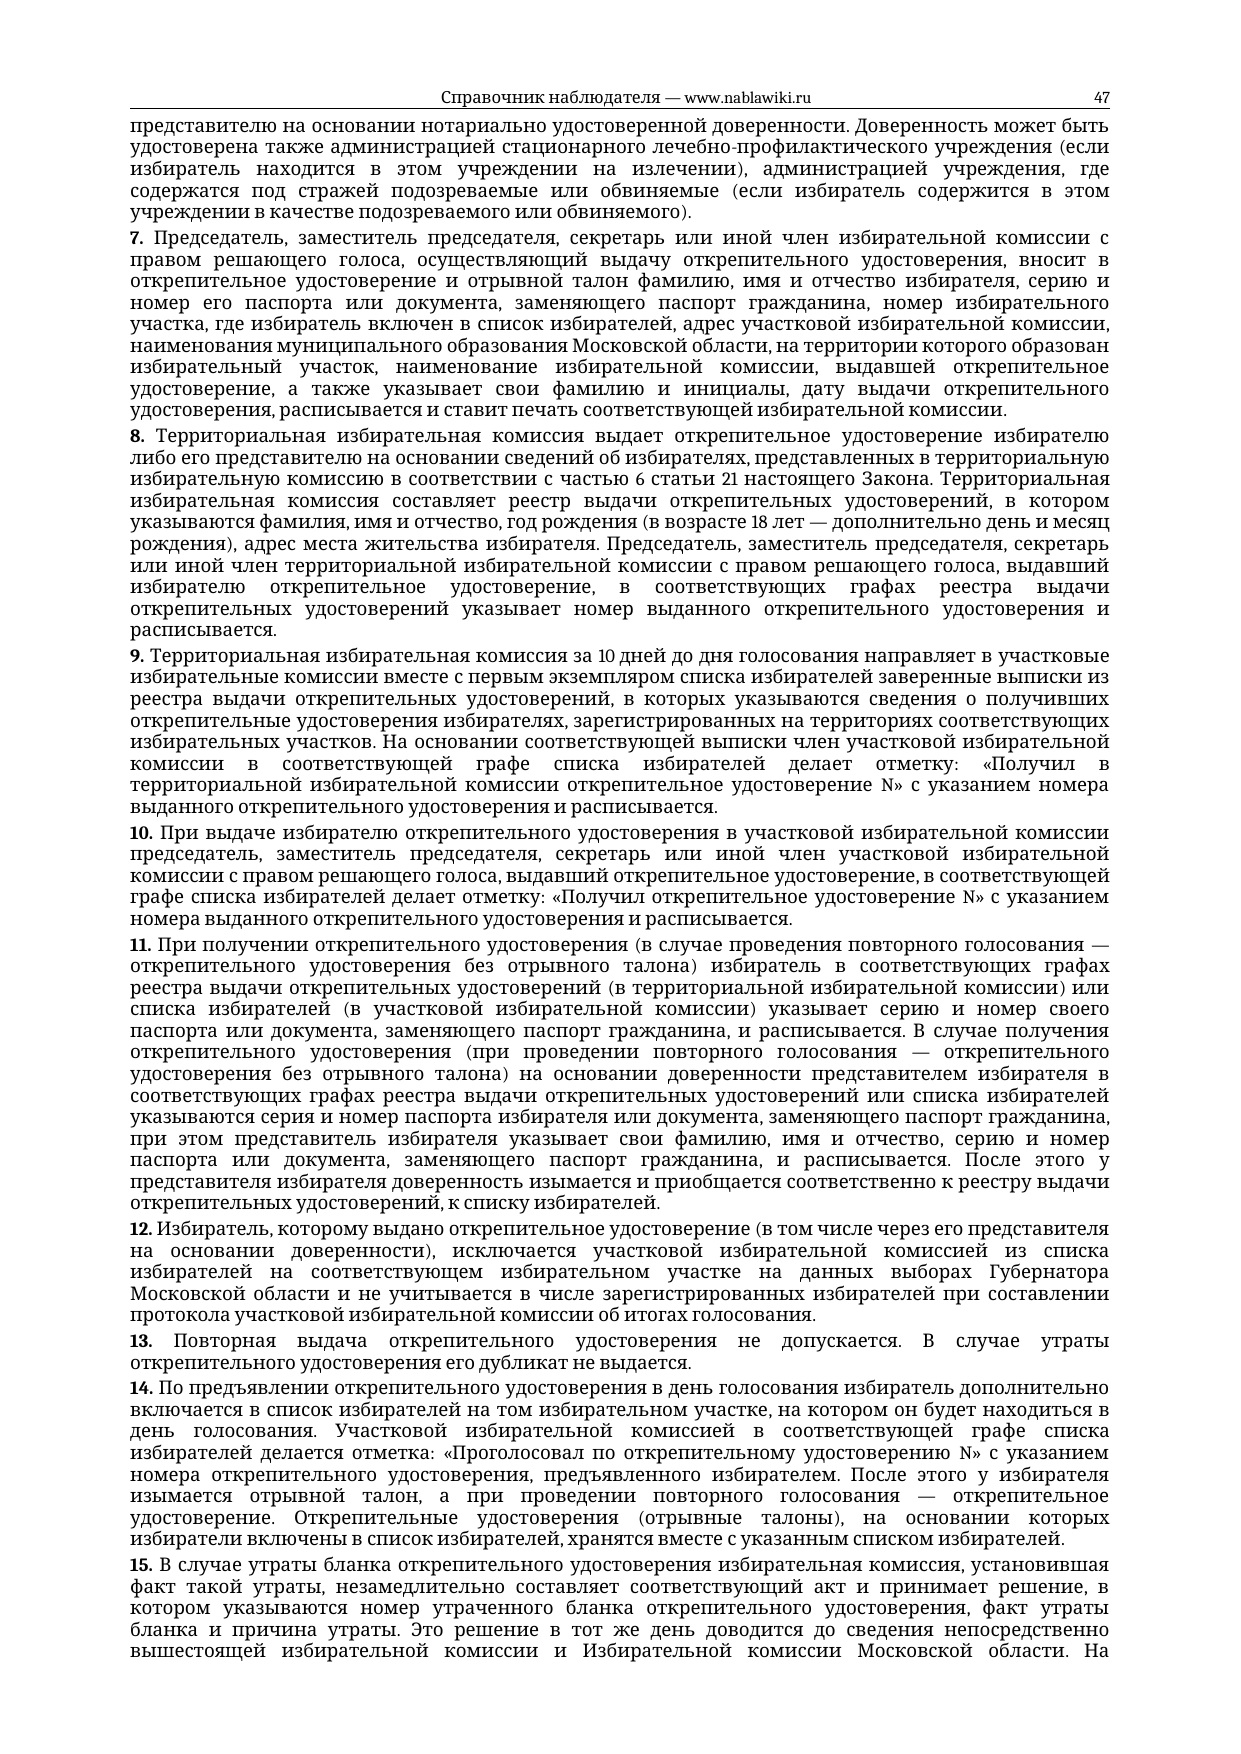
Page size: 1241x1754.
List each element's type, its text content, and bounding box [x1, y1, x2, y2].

text 13. Повторная выдача открепительного удостоверения не допускается. В случае утраты открепительного удостоверения его дубликат не выдается. [130, 1331, 1110, 1374]
text 11. При получении открепительного удостоверения (в случае проведения повторного голосования — открепительного удостоверения без отрывного талона) избиратель в соответствующих графах реестра выдачи открепительных удостоверений (в территориальной избирательной комиссии) или списка избирателей (в участковой избирательной комиссии) указывает серию и номер своего паспорта или документа, заменяющего паспорт гражданина, и расписывается. В случае получения открепительного удостоверения (при проведении повторного голосования — открепительного удостоверения без отрывного талона) на основании доверенности представителем избирателя в соответствующих графах реестра выдачи открепительных удостоверений или списка избирателей указываются серия и номер паспорта избирателя или документа, заменяющего паспорт гражданина, при этом представитель избирателя указывает свои фамилию, имя и отчество, серию и номер паспорта или документа, заменяющего паспорт гражданина, и расписывается. После этого у представителя избирателя доверенность изымается и приобщается соответственно к реестру выдачи открепительных удостоверений, к списку избирателей. [130, 934, 1110, 1214]
text 7. Председатель, заместитель председателя, секретарь или иной член избирательной комиссии с правом решающего голоса, осуществляющий выдачу открепительного удостоверения, вносит в открепительное удостоверение и отрывной талон фамилию, имя и отчество избирателя, серию и номер его паспорта или документа, заменяющего паспорт гражданина, номер избирательного участка, где избиратель включен в список избирателей, адрес участковой избирательной комиссии, наименования муниципального образования Московской области, на территории которого образован избирательный участок, наименование избирательной комиссии, выдавшей открепительное удостоверение, а также указывает свои фамилию и инициалы, дату выдачи открепительного удостоверения, расписывается и ставит печать соответствующей избирательной комиссии. [130, 227, 1110, 422]
text 15. В случае утраты бланка открепительного удостоверения избирательная комиссия, установившая факт такой утраты, незамедлительно составляет соответствующий акт и принимает решение, в котором указываются номер утраченного бланка открепительного удостоверения, факт утраты бланка и причина утраты. Это решение в тот же день доводится до сведения непосредственно вышестоящей избирательной комиссии и Избирательной комиссии Московской области. На [130, 1554, 1110, 1662]
text 8. Территориальная избирательная комиссия выдает открепительное удостоверение избирателю либо его представителю на основании сведений об избирателях, представленных в территориальную избирательную комиссию в соответствии с частью 6 статьи 21 настоящего Закона. Территориальная избирательная комиссия составляет реестр выдачи открепительных удостоверений, в котором указываются фамилия, имя и отчество, год рождения (в возрасте 18 лет — дополнительно день и месяц рождения), адрес места жительства избирателя. Председатель, заместитель председателя, секретарь или иной член территориальной избирательной комиссии с правом решающего голоса, выдавший избирателю открепительное удостоверение, в соответствующих графах реестра выдачи открепительных удостоверений указывает номер выданного открепительного удостоверения и расписывается. [130, 426, 1110, 641]
text представителю на основании нотариально удостоверенной доверенности. Доверенность может быть удостоверена также администрацией стационарного лечебно-профилактического учреждения (если избиратель находится в этом учреждении на излечении), администрацией учреждения, где содержатся под стражей подозреваемые или обвиняемые (если избиратель содержится в этом учреждении в качестве подозреваемого или обвиняемого). [130, 116, 1110, 223]
text 10. При выдаче избирателю открепительного удостоверения в участковой избирательной комиссии председатель, заместитель председателя, секретарь или иной член участковой избирательной комиссии с правом решающего голоса, выдавший открепительное удостоверение, в соответствующей графе списка избирателей делает отметку: «Получил открепительное удостоверение N» с указанием номера выданного открепительного удостоверения и расписывается. [130, 822, 1110, 930]
text 14. По предъявлении открепительного удостоверения в день голосования избиратель дополнительно включается в список избирателей на том избирательном участке, на котором он будет находиться в день голосования. Участковой избирательной комиссией в соответствующей графе списка избирателей делается отметка: «Проголосовал по открепительному удостоверению N» с указанием номера открепительного удостоверения, предъявленного избирателем. После этого у избирателя изымается отрывной талон, а при проведении повторного голосования — открепительное удостоверение. Открепительные удостоверения (отрывные талоны), на основании которых избиратели включены в список избирателей, хранятся вместе с указанным списком избирателей. [130, 1378, 1110, 1550]
text 12. Избиратель, которому выдано открепительное удостоверение (в том числе через его представителя на основании доверенности), исключается участковой избирательной комиссией из списка избирателей на соответствующем избирательном участке на данных выборах Губернатора Московской области и не учитывается в числе зарегистрированных избирателей при составлении протокола участковой избирательной комиссии об итогах голосования. [130, 1219, 1110, 1326]
text 9. Территориальная избирательная комиссия за 10 дней до дня голосования направляет в участковые избирательные комиссии вместе с первым экземпляром списка избирателей заверенные выписки из реестра выдачи открепительных удостоверений, в которых указываются сведения о получивших открепительные удостоверения избирателях, зарегистрированных на территориях соответствующих избирательных участков. На основании соответствующей выписки член участковой избирательной комиссии в соответствующей графе списка избирателей делает отметку: «Получил в территориальной избирательной комиссии открепительное удостоверение N» с указанием номера выданного открепительного удостоверения и расписывается. [130, 646, 1110, 818]
